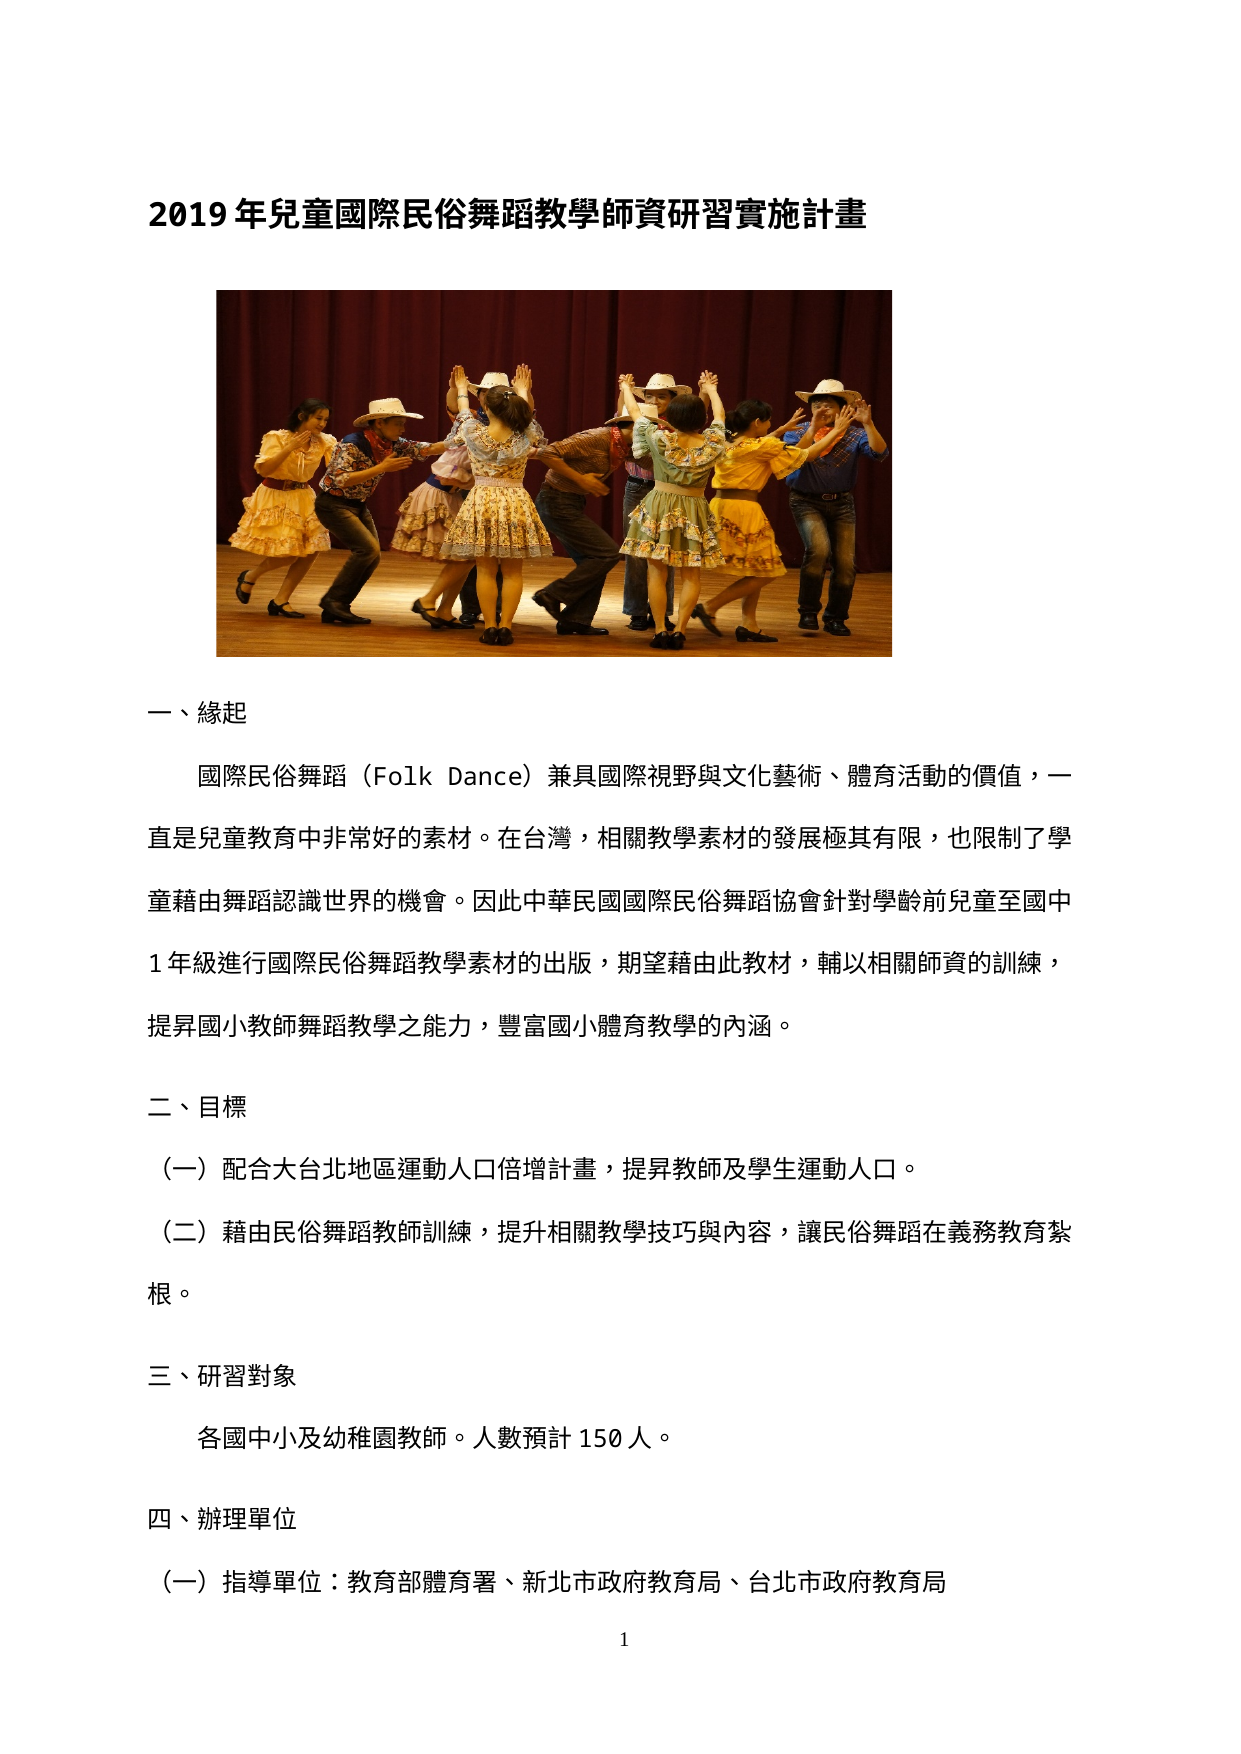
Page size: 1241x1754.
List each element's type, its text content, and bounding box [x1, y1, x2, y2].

text 2019年兒童國際民俗舞蹈教學師資研習實施計畫 [148, 170, 1092, 233]
text （一）指導單位：教育部體育署、新北市政府教育局、台北市政府教育局 [148, 1539, 1092, 1601]
text 三、研習對象 [148, 1333, 1092, 1395]
text （二）藉由民俗舞蹈教師訓練，提升相關教學技巧與內容，讓民俗舞蹈在義務教育紮根。 [148, 1189, 1092, 1314]
text 各國中小及幼稚園教師。人數預計150人。 [148, 1395, 1092, 1458]
text 國際民俗舞蹈（Folk Dance）兼具國際視野與文化藝術、體育活動的價值，一直是兒童教育中非常好的素材。在台灣，相關教學素材的發展極其有限，也限制了學童藉由舞蹈認識世界的機會。因此中華民國國際民俗舞蹈協會針對學齡前兒童至國中1年級進行國際民俗舞蹈教學素材的出版，期望藉由此教材，輔以相關師資的訓練，提昇國小教師舞蹈教學之能力，豐富國小體育教學的內涵。 [148, 733, 1092, 1045]
text 一、緣起 [148, 670, 1092, 733]
text （一）配合大台北地區運動人口倍增計畫，提昇教師及學生運動人口。 [148, 1126, 1092, 1189]
text 四、辦理單位 [148, 1476, 1092, 1539]
text 二、目標 [148, 1064, 1092, 1126]
